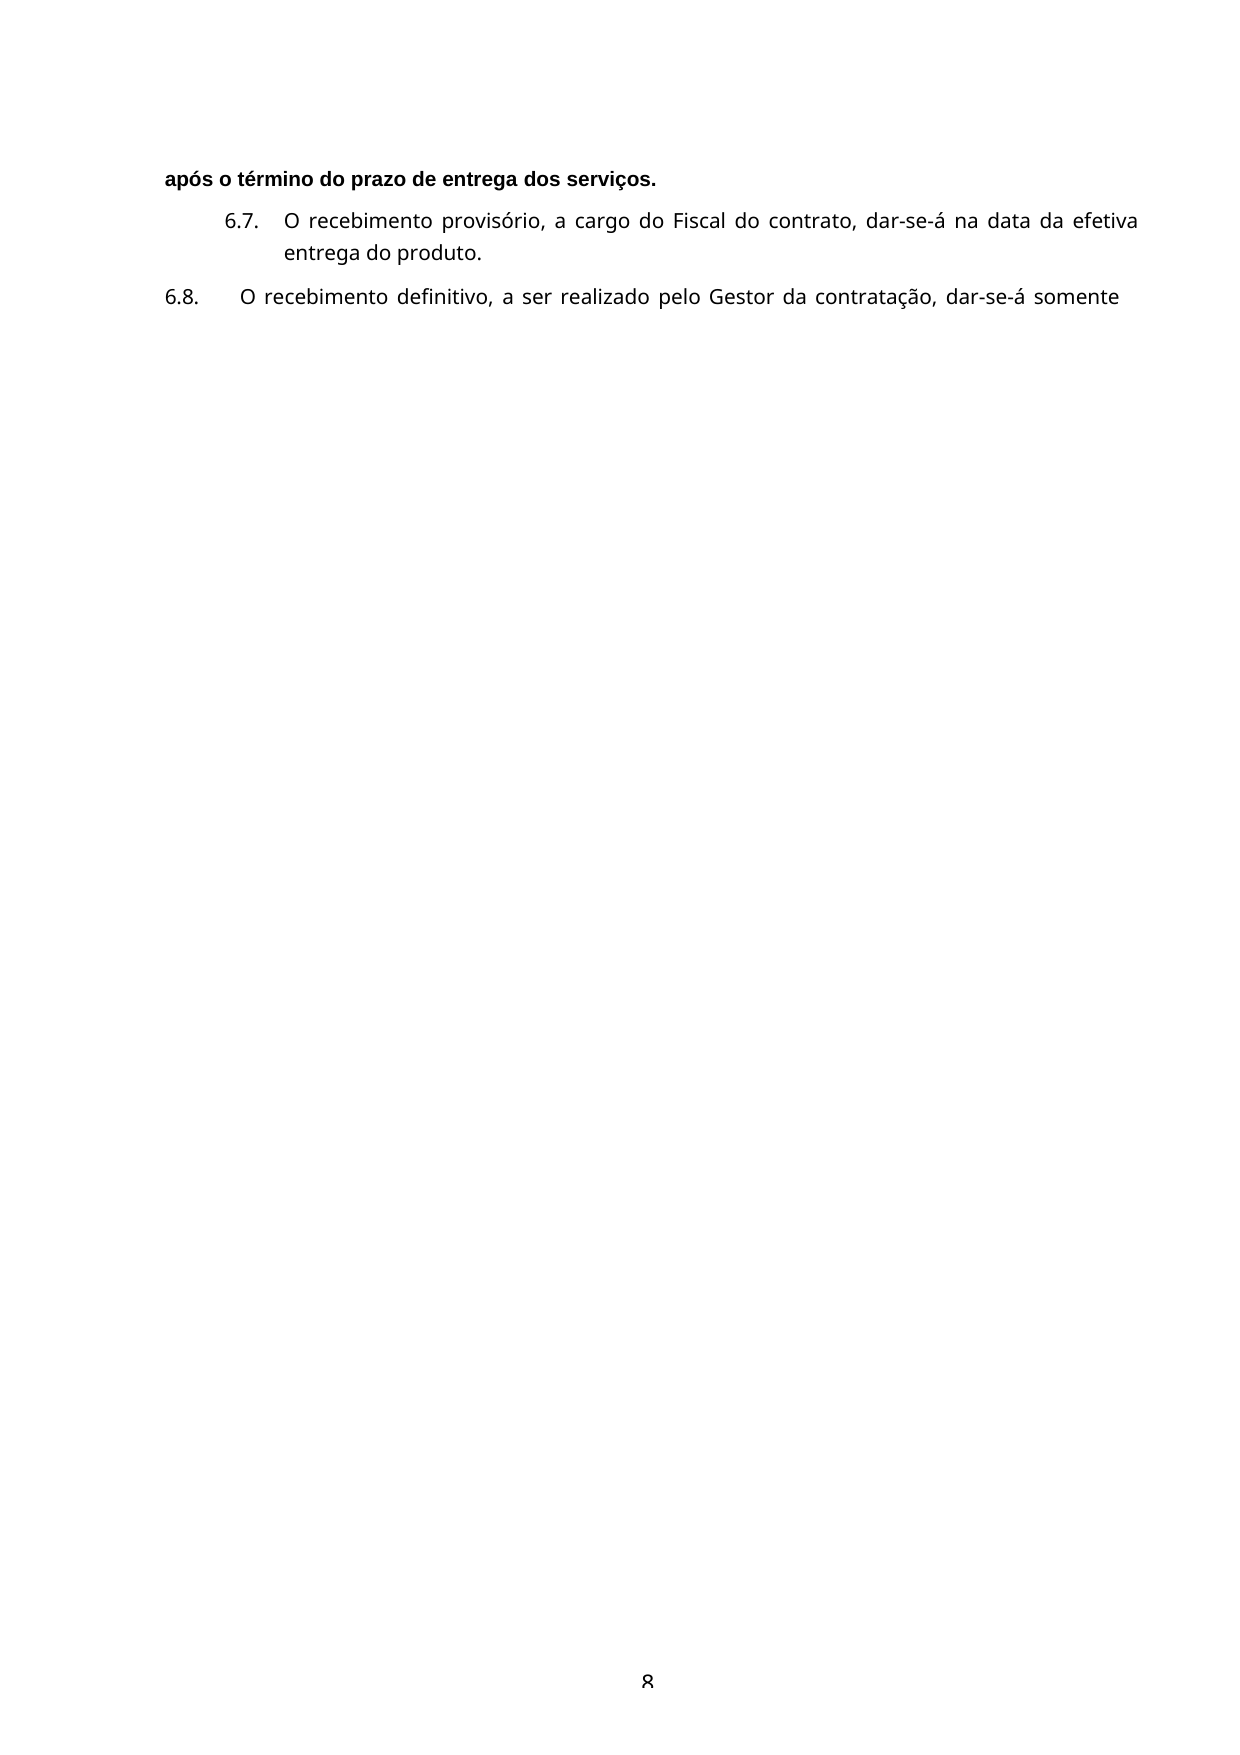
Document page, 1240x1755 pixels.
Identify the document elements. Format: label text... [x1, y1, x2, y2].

list O recebimento definitivo, a ser realizado pelo Gestor da contratação, dar-se-á somente [164, 282, 1139, 311]
list após o término do prazo de entrega dos serviços. [164, 167, 1123, 191]
list O recebimento provisório, a cargo do Fiscal do contrato, dar-se-á na data da efetiva entrega do produto. [224, 206, 1139, 266]
